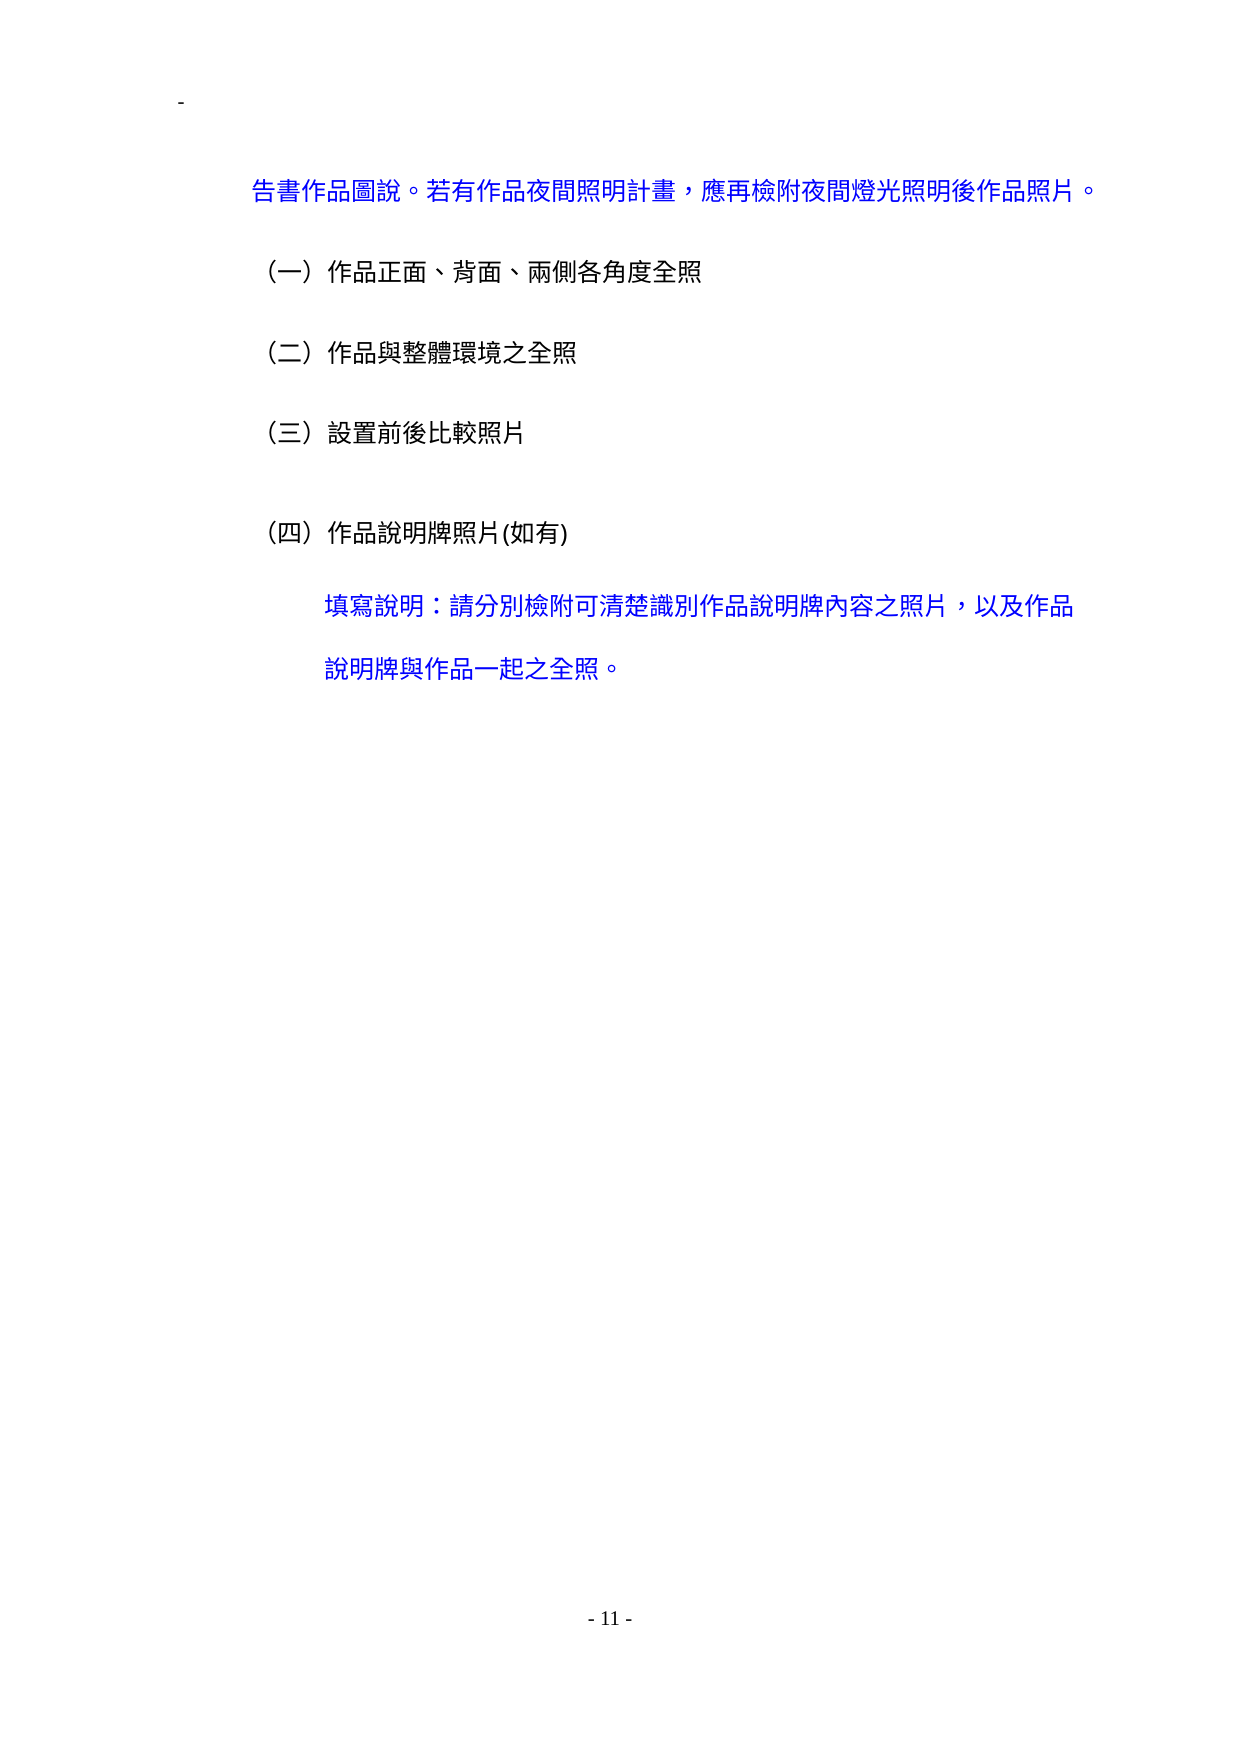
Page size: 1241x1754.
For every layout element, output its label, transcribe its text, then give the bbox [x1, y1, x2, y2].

text （四）作品說明牌照片(如有) [252, 489, 1093, 552]
text 填寫說明：請分別檢附可清楚識別作品說明牌內容之照片，以及作品說明牌與作品一起之全照。 [324, 563, 1093, 688]
text （三）設置前後比較照片 [252, 390, 1093, 453]
text （二）作品與整體環境之全照 [252, 309, 1093, 372]
text （一）作品正面、背面、兩側各角度全照 [252, 229, 1093, 291]
text 填寫說明：請檢附清楚、明亮之作品設置完成後照片，以利對照徵選結果報告書作品圖說。若有作品夜間照明計畫，應再檢附夜間燈光照明後作品照片。 [252, 148, 1093, 210]
